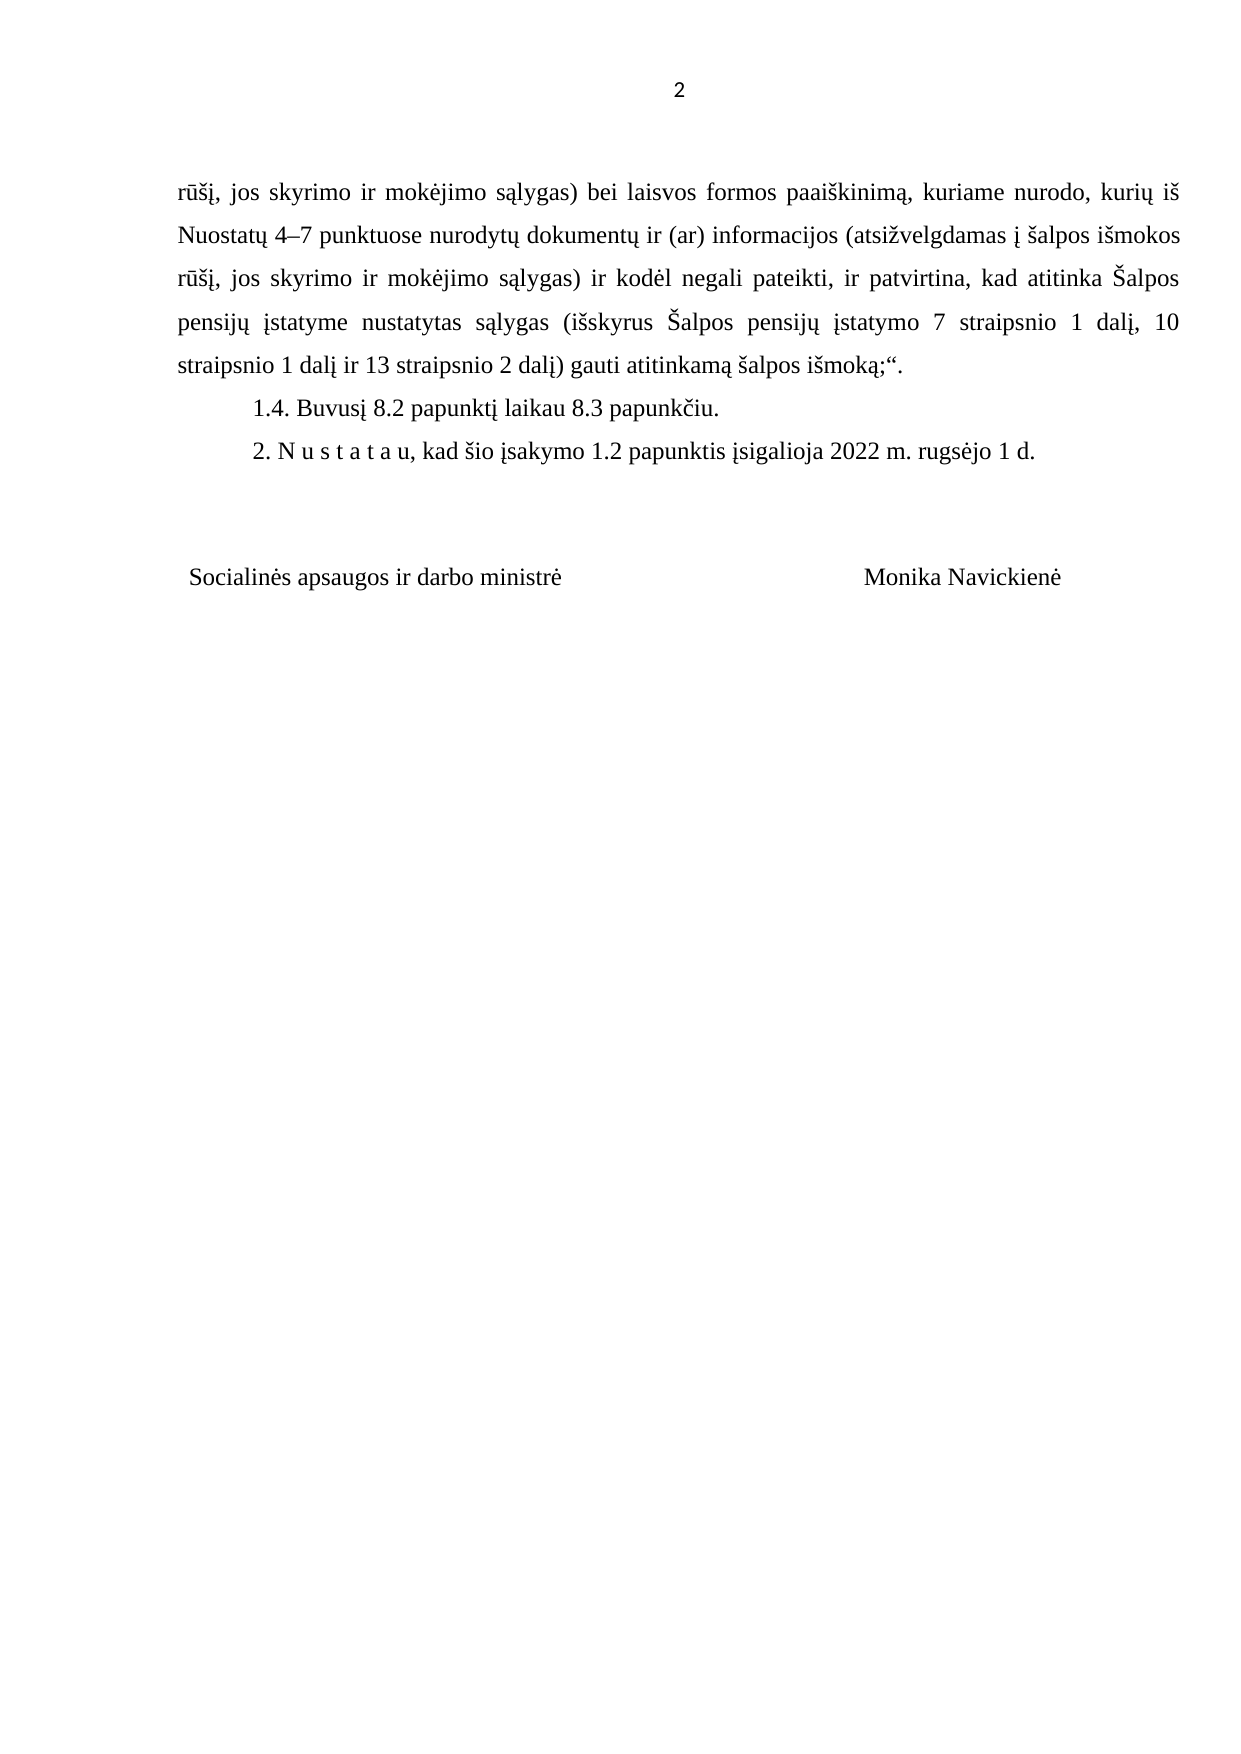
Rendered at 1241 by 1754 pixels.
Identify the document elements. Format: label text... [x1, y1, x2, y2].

text 2. N u s t a t a u, kad šio įsakymo 1.2 papunktis įsigalioja 2022 m. rugsėjo 1 d. [177, 436, 1181, 465]
text Socialinės apsaugos ir darbo ministrė Monika Navickienė [188, 562, 1181, 590]
text rūšį, jos skyrimo ir mokėjimo sąlygas) bei laisvos formos paaiškinimą, kuriame nurodo, kurių iš Nuostatų 4–7 punktuose nurodytų dokumentų ir (ar) informacijos (atsižvelgdamas į šalpos išmokos rūšį, jos skyrimo ir mokėjimo sąlygas) ir kodėl negali pateikti, ir patvirtina, kad atitinka Šalpos pensijų įstatyme nustatytas sąlygas (išskyrus Šalpos pensijų įstatymo 7 straipsnio 1 dalį, 10 straipsnio 1 dalį ir 13 straipsnio 2 dalį) gauti atitinkamą šalpos išmoką;“. [177, 177, 1181, 378]
text 1.4. Buvusį 8.2 papunktį laikau 8.3 papunkčiu. [177, 393, 1181, 422]
